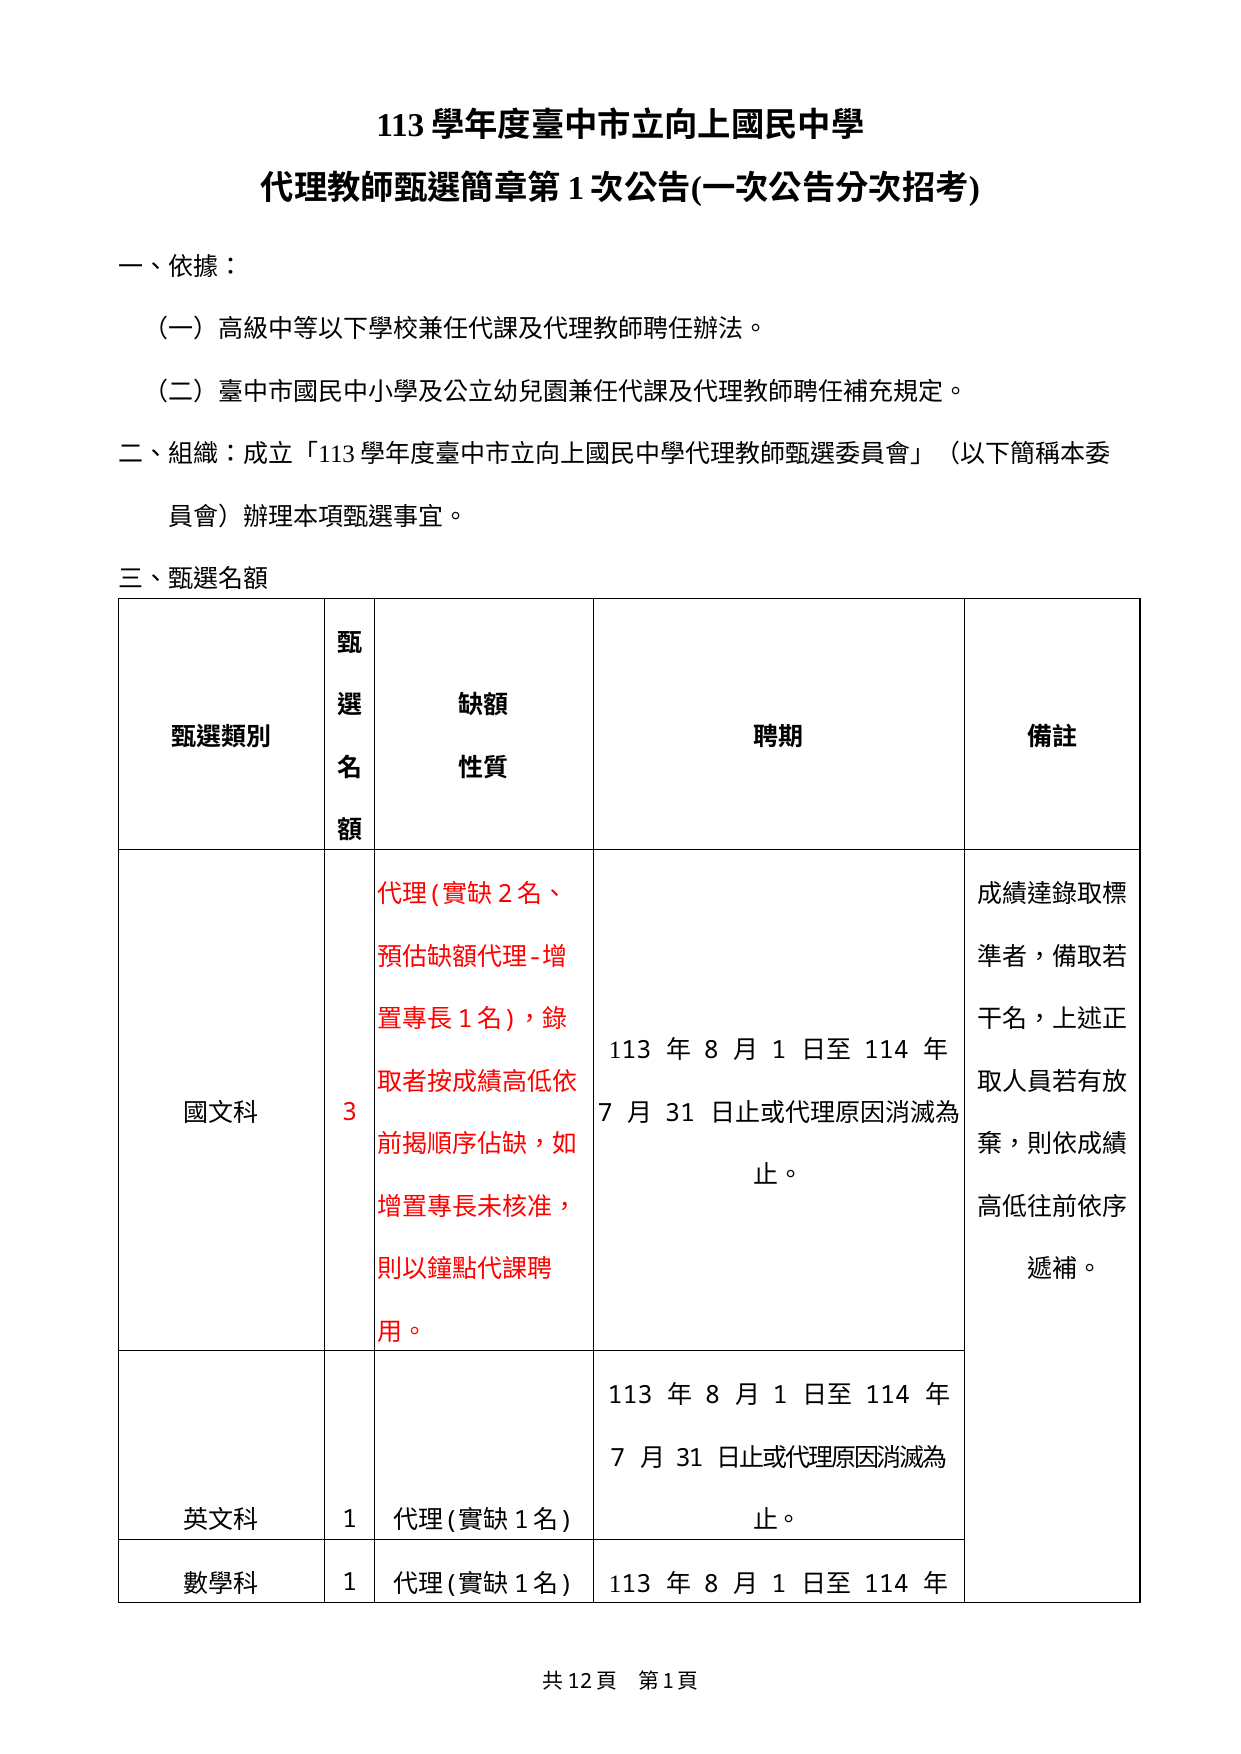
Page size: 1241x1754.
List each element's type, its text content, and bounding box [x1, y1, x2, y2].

table_cell 1 [325, 1351, 374, 1538]
table_cell 113 年 8 月 1 日至 114 年 7 月 31 日止或代理原因消滅為止。 [594, 850, 964, 1350]
table_header 備註 [965, 599, 1139, 849]
table_cell 1 [325, 1540, 374, 1602]
table_header 缺額 性質 [375, 599, 593, 849]
text （二）臺中市國民中小學及公立幼兒園兼任代課及代理教師聘任補充規定。 [143, 348, 1122, 410]
text 一、依據： [118, 223, 1122, 285]
table_header 甄選類別 [119, 599, 324, 849]
text 二、組織：成立「113學年度臺中市立向上國民中學代理教師甄選委員會」（以下簡稱本委員會）辦理本項甄選事宜。 [118, 410, 1122, 535]
table_cell 數學科 [119, 1540, 324, 1602]
table_cell 英文科 [119, 1351, 324, 1538]
table_header 聘期 [594, 599, 964, 849]
table_cell 國文科 [119, 850, 324, 1350]
text 代理教師甄選簡章第1次公告(一次公告分次招考) [118, 143, 1122, 206]
text （一）高級中等以下學校兼任代課及代理教師聘任辦法。 [143, 285, 1122, 348]
table_cell 代理(實缺1名) [375, 1351, 593, 1538]
text 三、甄選名額 [118, 535, 1122, 598]
table_cell 3 [325, 850, 374, 1350]
table_cell 113 年 8 月 1 日至 114 年 7 月 31 日止或代理原因消滅為止。 [594, 1351, 964, 1538]
text 113學年度臺中市立向上國民中學 [118, 81, 1122, 143]
table_cell 代理(實缺1名) [375, 1540, 593, 1602]
table_cell 成績達錄取標準者，備取若干名，上述正取人員若有放棄，則依成績高低往前依序 遞補。 [965, 850, 1139, 1602]
table_cell 代理(實缺2名、預估缺額代理-增置專長1名)，錄取者按成績高低依前揭順序佔缺，如增置專長未核准，則以鐘點代課聘用。 [375, 850, 593, 1350]
table_header 甄選 名額 [325, 599, 374, 849]
table_cell 113 年 8 月 1 日至 114 年 [594, 1540, 964, 1602]
